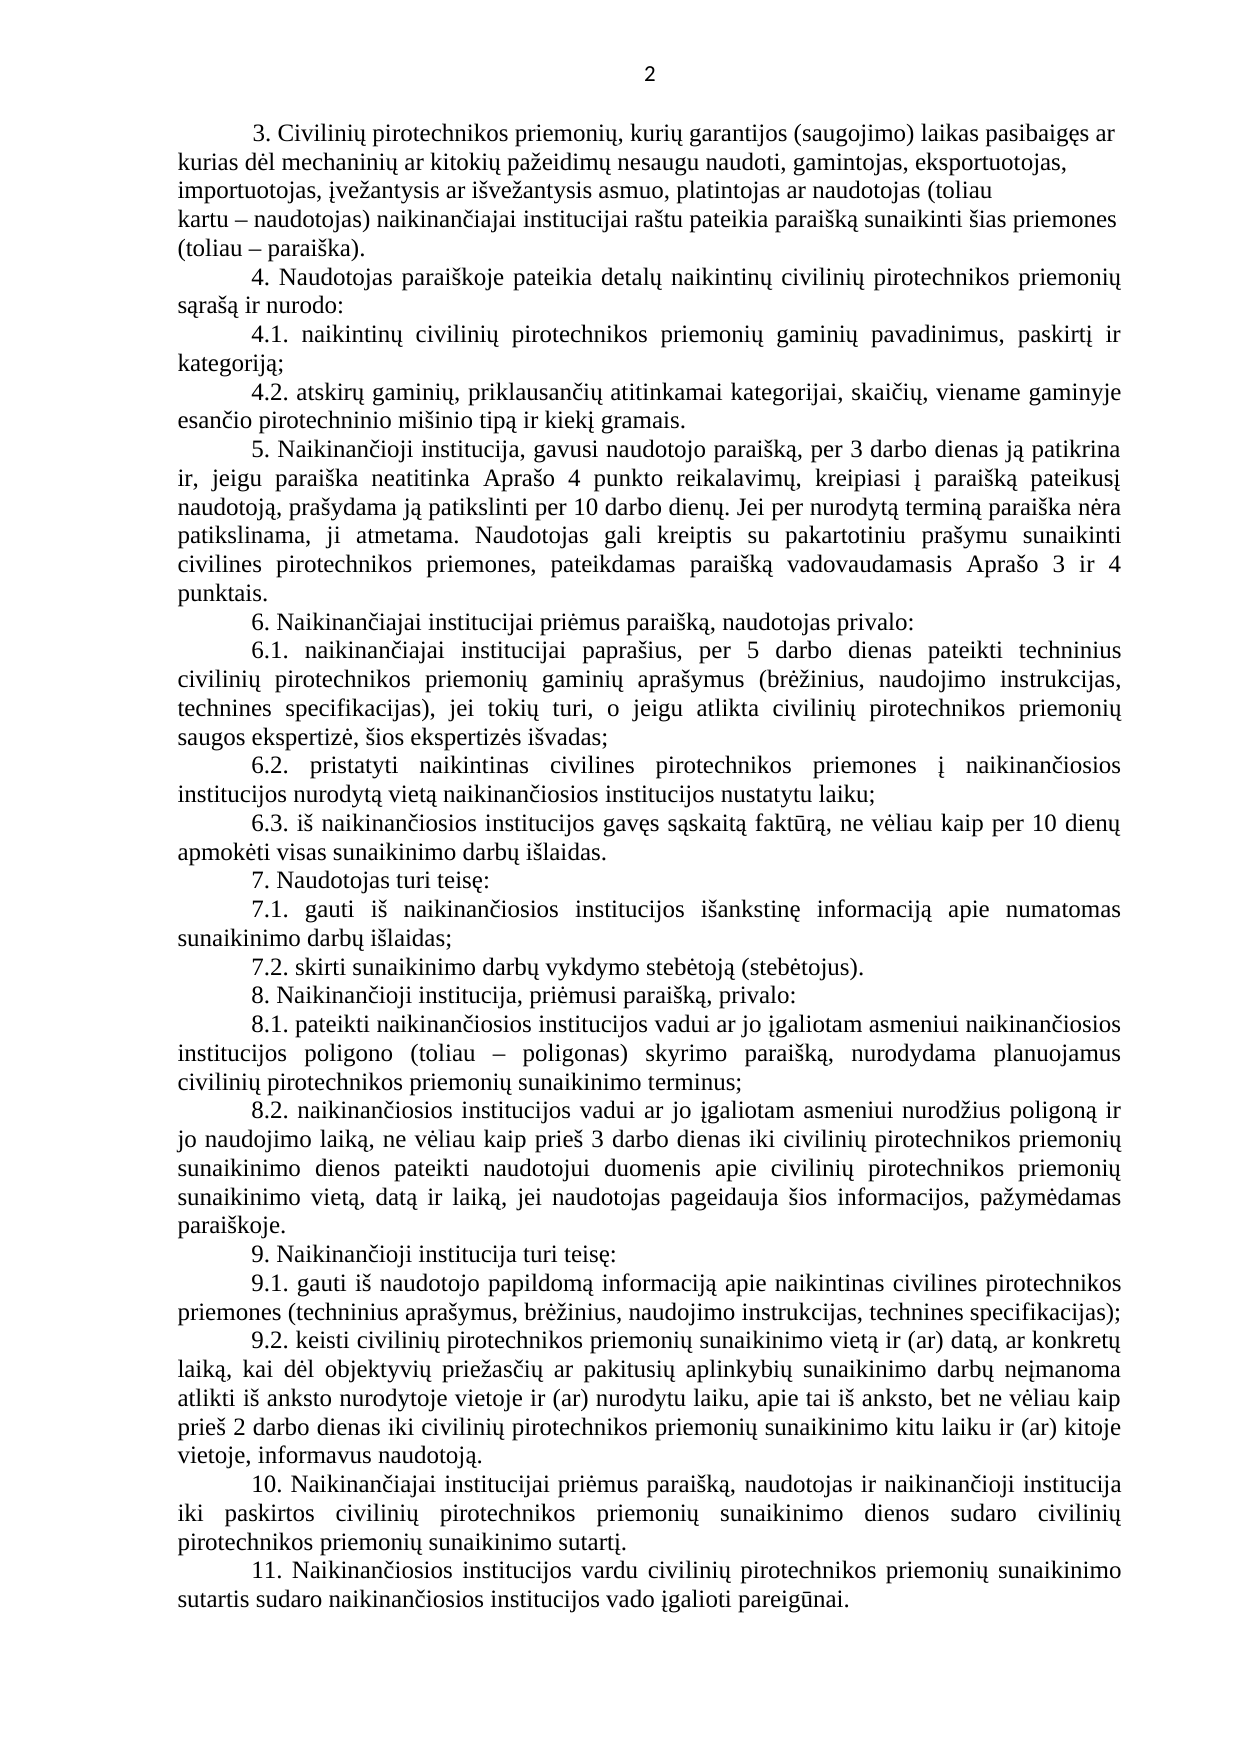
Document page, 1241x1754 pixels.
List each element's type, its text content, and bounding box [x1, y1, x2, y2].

text 9.1. gauti iš naudotojo papildomą informaciją apie naikintinas civilines pirotechnikos priemones (techninius aprašymus, brėžinius, naudojimo instrukcijas, technines specifikacijas); [177, 1268, 1122, 1326]
text 8.2. naikinančiosios institucijos vadui ar jo įgaliotam asmeniui nurodžius poligoną ir jo naudojimo laiką, ne vėliau kaip prieš 3 darbo dienas iki civilinių pirotechnikos priemonių sunaikinimo dienos pateikti naudotojui duomenis apie civilinių pirotechnikos priemonių sunaikinimo vietą, datą ir laiką, jei naudotojas pageidauja šios informacijos, pažymėdamas paraiškoje. [177, 1096, 1122, 1239]
text 4.1. naikintinų civilinių pirotechnikos priemonių gaminių pavadinimus, paskirtį ir kategoriją; [177, 319, 1122, 377]
text 7.1. gauti iš naikinančiosios institucijos išankstinę informaciją apie numatomas sunaikinimo darbų išlaidas; [177, 894, 1122, 952]
text 6.3. iš naikinančiosios institucijos gavęs sąskaitą faktūrą, ne vėliau kaip per 10 dienų apmokėti visas sunaikinimo darbų išlaidas. [177, 808, 1122, 866]
text 8. Naikinančioji institucija, priėmusi paraišką, privalo: [177, 981, 1122, 1009]
text 10. Naikinančiajai institucijai priėmus paraišką, naudotojas ir naikinančioji institucija iki paskirtos civilinių pirotechnikos priemonių sunaikinimo dienos sudaro civilinių pirotechnikos priemonių sunaikinimo sutartį. [177, 1469, 1122, 1556]
text 11. Naikinančiosios institucijos vardu civilinių pirotechnikos priemonių sunaikinimo sutartis sudaro naikinančiosios institucijos vado įgalioti pareigūnai. [177, 1556, 1122, 1613]
text 3. Civilinių pirotechnikos priemonių, kurių garantijos (saugojimo) laikas pasibaigęs ar kurias dėl mechaninių ar kitokių pažeidimų nesaugu naudoti, gamintojas, eksportuotojas, importuotojas, įvežantysis ar išvežantysis asmuo, platintojas ar naudotojas (toliau kartu – naudotojas) naikinančiajai institucijai raštu pateikia paraišką sunaikinti šias priemones (toliau – paraiška). [177, 118, 1122, 262]
text 9. Naikinančioji institucija turi teisę: [177, 1239, 1122, 1268]
text 5. Naikinančioji institucija, gavusi naudotojo paraišką, per 3 darbo dienas ją patikrina ir, jeigu paraiška neatitinka Aprašo 4 punkto reikalavimų, kreipiasi į paraišką pateikusį naudotoją, prašydama ją patikslinti per 10 darbo dienų. Jei per nurodytą terminą paraiška nėra patikslinama, ji atmetama. Naudotojas gali kreiptis su pakartotiniu prašymu sunaikinti civilines pirotechnikos priemones, pateikdamas paraišką vadovaudamasis Aprašo 3 ir 4 punktais. [177, 434, 1122, 607]
text 6.1. naikinančiajai institucijai paprašius, per 5 darbo dienas pateikti techninius civilinių pirotechnikos priemonių gaminių aprašymus (brėžinius, naudojimo instrukcijas, technines specifikacijas), jei tokių turi, o jeigu atlikta civilinių pirotechnikos priemonių saugos ekspertizė, šios ekspertizės išvadas; [177, 636, 1122, 751]
text 4.2. atskirų gaminių, priklausančių atitinkamai kategorijai, skaičių, viename gaminyje esančio pirotechninio mišinio tipą ir kiekį gramais. [177, 377, 1122, 434]
text 9.2. keisti civilinių pirotechnikos priemonių sunaikinimo vietą ir (ar) datą, ar konkretų laiką, kai dėl objektyvių priežasčių ar pakitusių aplinkybių sunaikinimo darbų neįmanoma atlikti iš anksto nurodytoje vietoje ir (ar) nurodytu laiku, apie tai iš anksto, bet ne vėliau kaip prieš 2 darbo dienas iki civilinių pirotechnikos priemonių sunaikinimo kitu laiku ir (ar) kitoje vietoje, informavus naudotoją. [177, 1326, 1122, 1469]
text 7. Naudotojas turi teisę: [177, 866, 1122, 894]
text 6.2. pristatyti naikintinas civilines pirotechnikos priemones į naikinančiosios institucijos nurodytą vietą naikinančiosios institucijos nustatytu laiku; [177, 751, 1122, 808]
text 7.2. skirti sunaikinimo darbų vykdymo stebėtoją (stebėtojus). [177, 952, 1122, 981]
text 8.1. pateikti naikinančiosios institucijos vadui ar jo įgaliotam asmeniui naikinančiosios institucijos poligono (toliau – poligonas) skyrimo paraišką, nurodydama planuojamus civilinių pirotechnikos priemonių sunaikinimo terminus; [177, 1009, 1122, 1096]
text 6. Naikinančiajai institucijai priėmus paraišką, naudotojas privalo: [177, 607, 1122, 636]
text 4. Naudotojas paraiškoje pateikia detalų naikintinų civilinių pirotechnikos priemonių sąrašą ir nurodo: [177, 262, 1122, 319]
